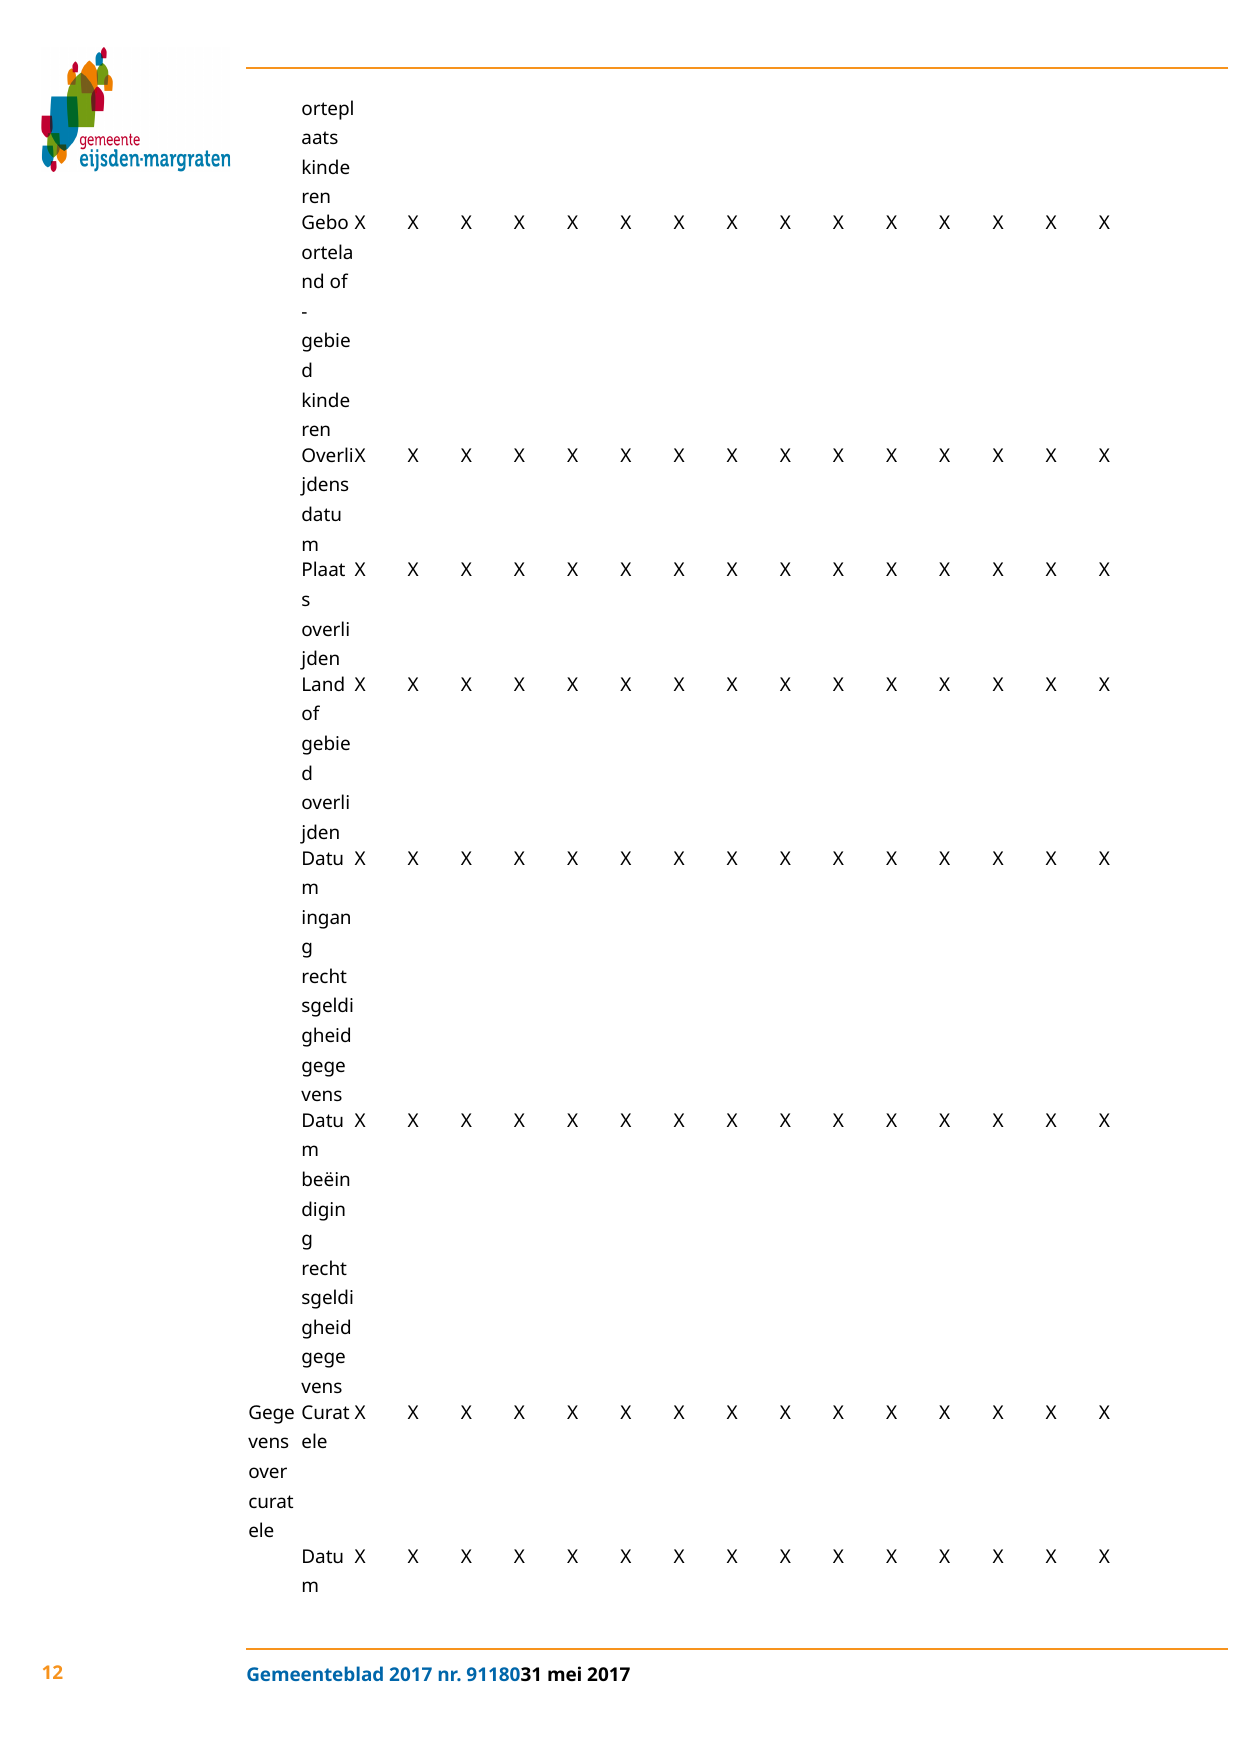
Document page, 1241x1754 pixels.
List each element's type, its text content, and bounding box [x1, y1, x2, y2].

table_cell X [567, 557, 620, 671]
picture [41, 47, 231, 172]
table_cell X [833, 209, 886, 442]
table_cell [780, 95, 833, 209]
table_cell [886, 95, 939, 209]
table_cell X [1099, 671, 1152, 845]
table_cell X [1099, 442, 1152, 557]
table_cell X [833, 1543, 886, 1598]
table_cell X [354, 845, 407, 1107]
table_cell X [886, 442, 939, 557]
table_cell X [461, 845, 514, 1107]
table_cell X [461, 671, 514, 845]
table_cell X [408, 845, 461, 1107]
table_cell [248, 95, 301, 209]
table_cell X [567, 845, 620, 1107]
table_cell X [567, 209, 620, 442]
table_cell X [408, 1543, 461, 1598]
table_cell X [514, 209, 567, 442]
table_cell [992, 95, 1045, 209]
table_cell X [833, 557, 886, 671]
table_cell [620, 95, 673, 209]
table_cell X [354, 209, 407, 442]
table_cell X [726, 209, 779, 442]
table_cell X [514, 1399, 567, 1543]
table_cell X [354, 671, 407, 845]
table_cell X [886, 1543, 939, 1598]
table_cell [248, 557, 301, 671]
table_cell X [408, 1107, 461, 1399]
table_cell X [1099, 557, 1152, 671]
table_cell X [726, 1107, 779, 1399]
table_cell X [673, 1107, 726, 1399]
table_cell X [726, 1543, 779, 1598]
table_cell X [620, 1399, 673, 1543]
table_cell Overlijdensdatum [301, 442, 354, 557]
table_cell X [780, 557, 833, 671]
table_cell X [354, 1543, 407, 1598]
table_cell X [1099, 1107, 1152, 1399]
table_cell X [1099, 1543, 1152, 1598]
table_cell X [992, 557, 1045, 671]
table_cell X [939, 442, 992, 557]
table_cell X [408, 557, 461, 671]
table_cell X [1045, 557, 1098, 671]
table_cell [726, 95, 779, 209]
table_cell [461, 95, 514, 209]
table_cell X [939, 1107, 992, 1399]
table_cell X [939, 1543, 992, 1598]
table_cell X [354, 557, 407, 671]
table_cell X [726, 557, 779, 671]
table_cell X [673, 1543, 726, 1598]
table_cell X [992, 845, 1045, 1107]
table_cell Land of gebied overlijden [301, 671, 354, 845]
table_cell [567, 95, 620, 209]
table_cell X [1045, 845, 1098, 1107]
table_cell X [886, 845, 939, 1107]
table_cell Plaats overlijden [301, 557, 354, 671]
table_cell X [673, 209, 726, 442]
table_cell X [567, 1543, 620, 1598]
table_cell X [673, 1399, 726, 1543]
table_cell X [567, 442, 620, 557]
table_cell [248, 442, 301, 557]
table_cell X [780, 209, 833, 442]
table_cell X [620, 671, 673, 845]
table_cell X [992, 1399, 1045, 1543]
table_cell [408, 95, 461, 209]
table_cell [673, 95, 726, 209]
table_cell X [726, 845, 779, 1107]
table_cell X [780, 1399, 833, 1543]
table_cell orteplaats kinderen [301, 95, 354, 209]
table_cell X [620, 442, 673, 557]
table_cell X [939, 557, 992, 671]
table_cell X [992, 1107, 1045, 1399]
table_cell X [1045, 209, 1098, 442]
table_cell [1045, 95, 1098, 209]
table_cell X [461, 442, 514, 557]
table_cell X [886, 209, 939, 442]
table_cell X [620, 1543, 673, 1598]
table_cell X [726, 1399, 779, 1543]
table_cell X [354, 1399, 407, 1543]
table_cell X [354, 442, 407, 557]
table_cell X [620, 1107, 673, 1399]
table_cell X [726, 442, 779, 557]
table_cell X [833, 1399, 886, 1543]
table_cell X [992, 442, 1045, 557]
table_cell X [992, 1543, 1045, 1598]
table_cell X [408, 442, 461, 557]
table_cell X [514, 557, 567, 671]
table_cell X [514, 1107, 567, 1399]
table_cell X [1045, 671, 1098, 845]
table_cell [939, 95, 992, 209]
table_cell [248, 209, 301, 442]
table_cell Datum ingang rechtsgeldigheid gegevens [301, 845, 354, 1107]
table_cell X [567, 671, 620, 845]
table_cell X [514, 845, 567, 1107]
table_cell [248, 1107, 301, 1399]
table_cell X [408, 671, 461, 845]
table_cell X [833, 845, 886, 1107]
table_cell X [1045, 1107, 1098, 1399]
table_cell X [886, 1107, 939, 1399]
table_cell X [939, 209, 992, 442]
table_cell X [780, 1543, 833, 1598]
table_cell X [1099, 209, 1152, 442]
table_cell Datum [301, 1543, 354, 1598]
table_cell X [514, 671, 567, 845]
table_cell X [354, 1107, 407, 1399]
table_cell X [886, 557, 939, 671]
table_cell Gegevens over curatele [248, 1399, 301, 1543]
table_cell X [833, 671, 886, 845]
table_cell X [780, 1107, 833, 1399]
table_cell [248, 671, 301, 845]
table_cell [248, 1543, 301, 1598]
table_cell X [620, 845, 673, 1107]
table_cell [248, 845, 301, 1107]
table_cell X [461, 1543, 514, 1598]
table_cell X [1045, 1543, 1098, 1598]
table_cell X [673, 845, 726, 1107]
table_cell X [726, 671, 779, 845]
table_cell X [886, 1399, 939, 1543]
table_cell [1099, 95, 1152, 209]
table_cell [514, 95, 567, 209]
table_cell X [620, 557, 673, 671]
table_cell X [567, 1107, 620, 1399]
table_cell X [780, 671, 833, 845]
table_cell X [1099, 845, 1152, 1107]
table_cell X [461, 1107, 514, 1399]
table_cell X [461, 209, 514, 442]
table_cell X [992, 209, 1045, 442]
table_cell X [1045, 442, 1098, 557]
table_cell X [673, 442, 726, 557]
table_cell Datum beëindiging rechtsgeldigheid gegevens [301, 1107, 354, 1399]
table_cell X [1045, 1399, 1098, 1543]
table_cell X [939, 1399, 992, 1543]
table_cell X [833, 1107, 886, 1399]
table_cell X [461, 557, 514, 671]
table_cell X [408, 1399, 461, 1543]
table_cell X [992, 671, 1045, 845]
table_cell X [939, 845, 992, 1107]
table_cell [354, 95, 407, 209]
table_cell X [780, 442, 833, 557]
table_cell Geboorteland of -gebied kinderen [301, 209, 354, 442]
table_cell X [886, 671, 939, 845]
table_cell X [939, 671, 992, 845]
table_cell X [1099, 1399, 1152, 1543]
table_cell X [780, 845, 833, 1107]
table_cell [833, 95, 886, 209]
table_cell Curatele [301, 1399, 354, 1543]
table_cell X [461, 1399, 514, 1543]
table_cell X [620, 209, 673, 442]
table_cell X [567, 1399, 620, 1543]
table_cell X [514, 1543, 567, 1598]
table_cell X [673, 671, 726, 845]
table_cell X [833, 442, 886, 557]
table_cell X [514, 442, 567, 557]
table_cell X [673, 557, 726, 671]
table_cell X [408, 209, 461, 442]
